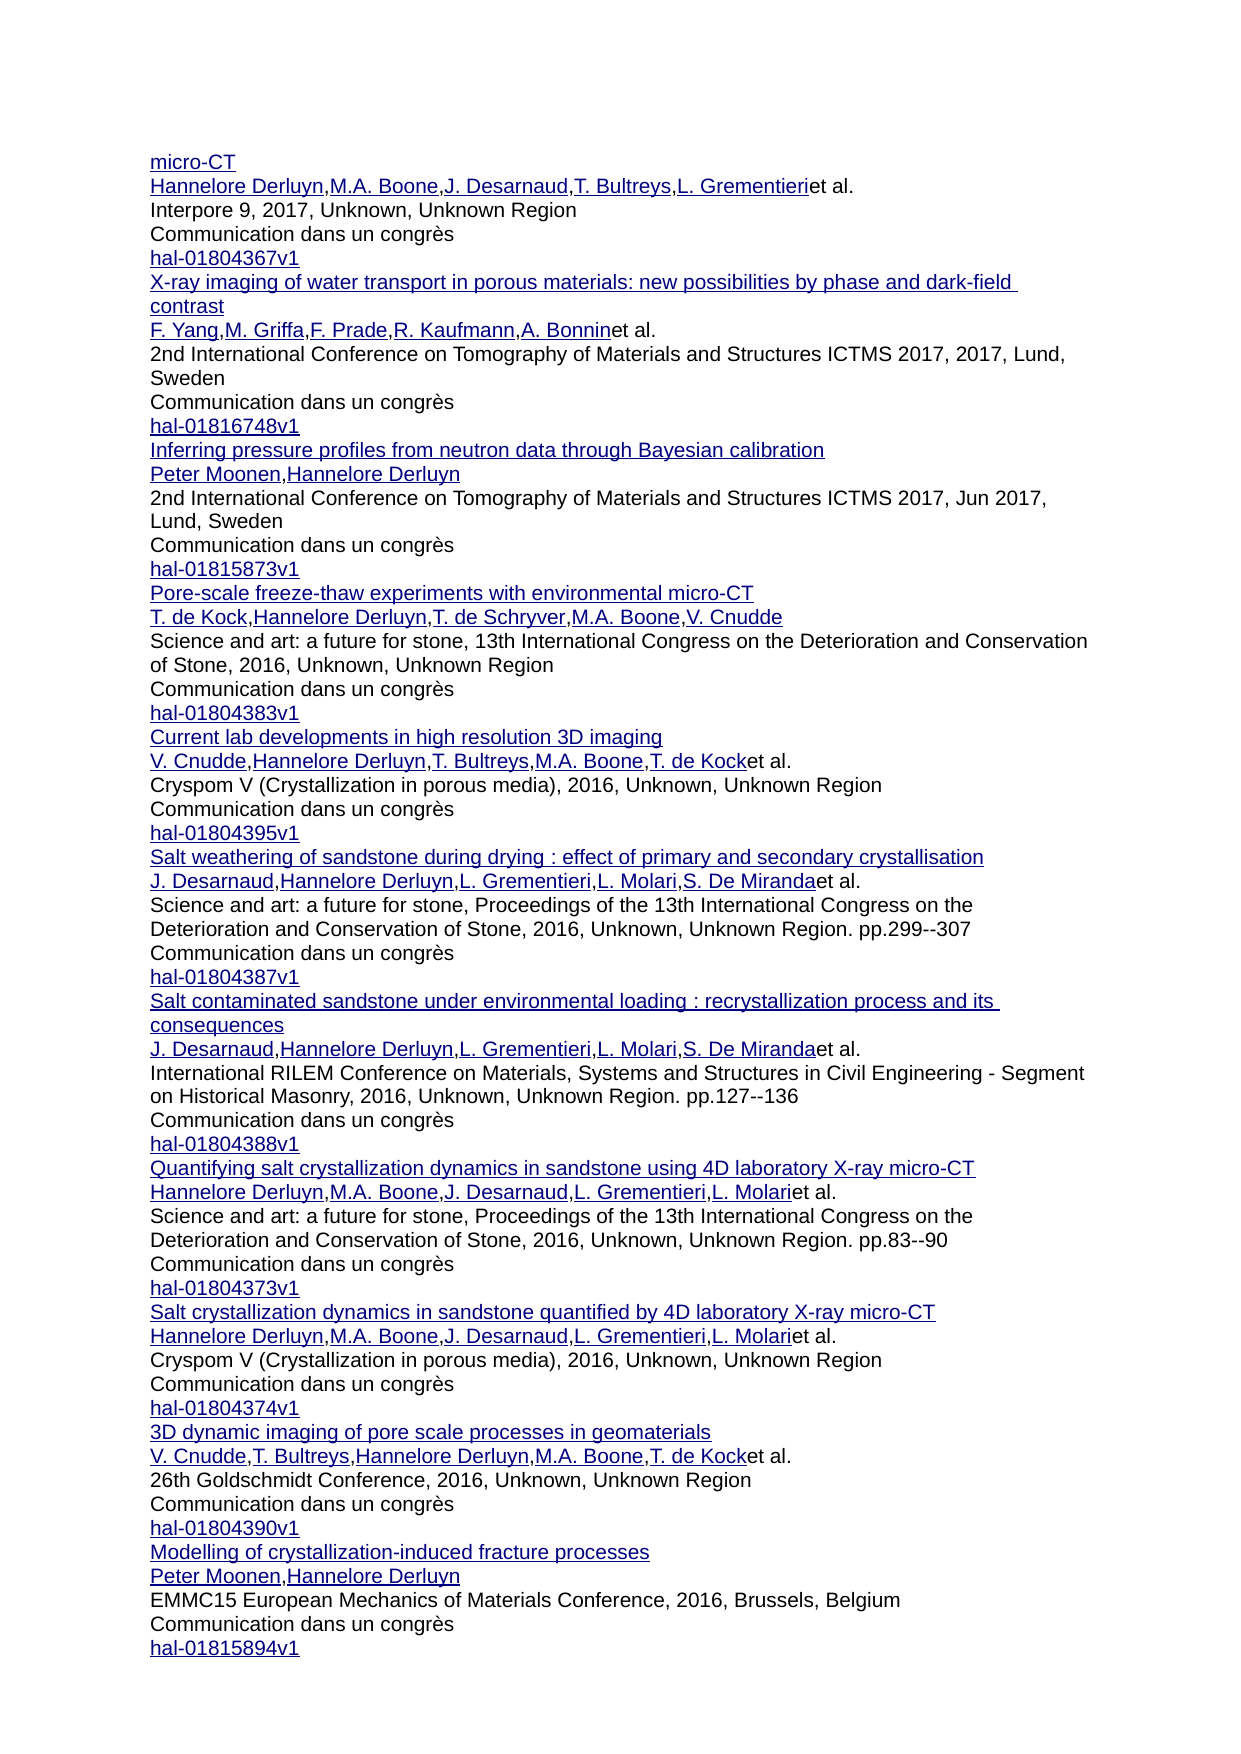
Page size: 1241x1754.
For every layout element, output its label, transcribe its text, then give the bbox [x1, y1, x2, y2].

table_cell Quantifying salt crystallization dynamics in sandstone using 4D laboratory X-ray micro-CT Hannelore Derluyn,M.A. Boone,J. Desarnaud,L. Grementieri,L. Molariet al. Science and art: a future for stone, Proceedings of the 13th International Congress on the Deterioration and Conservation of Stone, 2016, Unknown, Unknown Region. pp.83--90 Communication dans un congrès hal-01804373v1 [150, 1156, 1090, 1300]
table_cell X-ray imaging of water transport in porous materials: new possibilities by phase and dark-field contrast F. Yang,M. Griffa,F. Prade,R. Kaufmann,A. Bonninet al. 2nd International Conference on Tomography of Materials and Structures ICTMS 2017, 2017, Lund, Sweden Communication dans un congrès hal-01816748v1 [150, 270, 1090, 437]
table_cell Salt crystallization dynamics in sandstone quantified by 4D laboratory X-ray micro-CT Hannelore Derluyn,M.A. Boone,J. Desarnaud,L. Grementieri,L. Molariet al. Cryspom V (Crystallization in porous media), 2016, Unknown, Unknown Region Communication dans un congrès hal-01804374v1 [150, 1300, 1090, 1420]
table_cell Current lab developments in high resolution 3D imaging V. Cnudde,Hannelore Derluyn,T. Bultreys,M.A. Boone,T. de Kocket al. Cryspom V (Crystallization in porous media), 2016, Unknown, Unknown Region Communication dans un congrès hal-01804395v1 [150, 725, 1090, 845]
table_cell Salt contaminated sandstone under environmental loading : recrystallization process and its consequences J. Desarnaud,Hannelore Derluyn,L. Grementieri,L. Molari,S. De Mirandaet al. International RILEM Conference on Materials, Systems and Structures in Civil Engineering - Segment on Historical Masonry, 2016, Unknown, Unknown Region. pp.127--136 Communication dans un congrès hal-01804388v1 [150, 989, 1090, 1156]
table_cell Salt weathering of sandstone during drying : effect of primary and secondary crystallisation J. Desarnaud,Hannelore Derluyn,L. Grementieri,L. Molari,S. De Mirandaet al. Science and art: a future for stone, Proceedings of the 13th International Congress on the Deterioration and Conservation of Stone, 2016, Unknown, Unknown Region. pp.299--307 Communication dans un congrès hal-01804387v1 [150, 845, 1090, 988]
table_cell 3D dynamic imaging of pore scale processes in geomaterials V. Cnudde,T. Bultreys,Hannelore Derluyn,M.A. Boone,T. de Kocket al. 26th Goldschmidt Conference, 2016, Unknown, Unknown Region Communication dans un congrès hal-01804390v1 [150, 1420, 1090, 1539]
table_cell Inferring pressure profiles from neutron data through Bayesian calibration Peter Moonen,Hannelore Derluyn 2nd International Conference on Tomography of Materials and Structures ICTMS 2017, Jun 2017, Lund, Sweden Communication dans un congrès hal-01815873v1 [150, 438, 1090, 581]
table_cell Modelling of crystallization-induced fracture processes Peter Moonen,Hannelore Derluyn EMMC15 European Mechanics of Materials Conference, 2016, Brussels, Belgium Communication dans un congrès hal-01815894v1 [150, 1540, 1090, 1659]
table_cell Pore-scale freeze-thaw experiments with environmental micro-CT T. de Kock,Hannelore Derluyn,T. de Schryver,M.A. Boone,V. Cnudde Science and art: a future for stone, 13th International Congress on the Deterioration and Conservation of Stone, 2016, Unknown, Unknown Region Communication dans un congrès hal-01804383v1 [150, 581, 1090, 725]
table_cell micro-CT Hannelore Derluyn,M.A. Boone,J. Desarnaud,T. Bultreys,L. Grementieriet al. Interpore 9, 2017, Unknown, Unknown Region Communication dans un congrès hal-01804367v1 [150, 150, 1090, 270]
